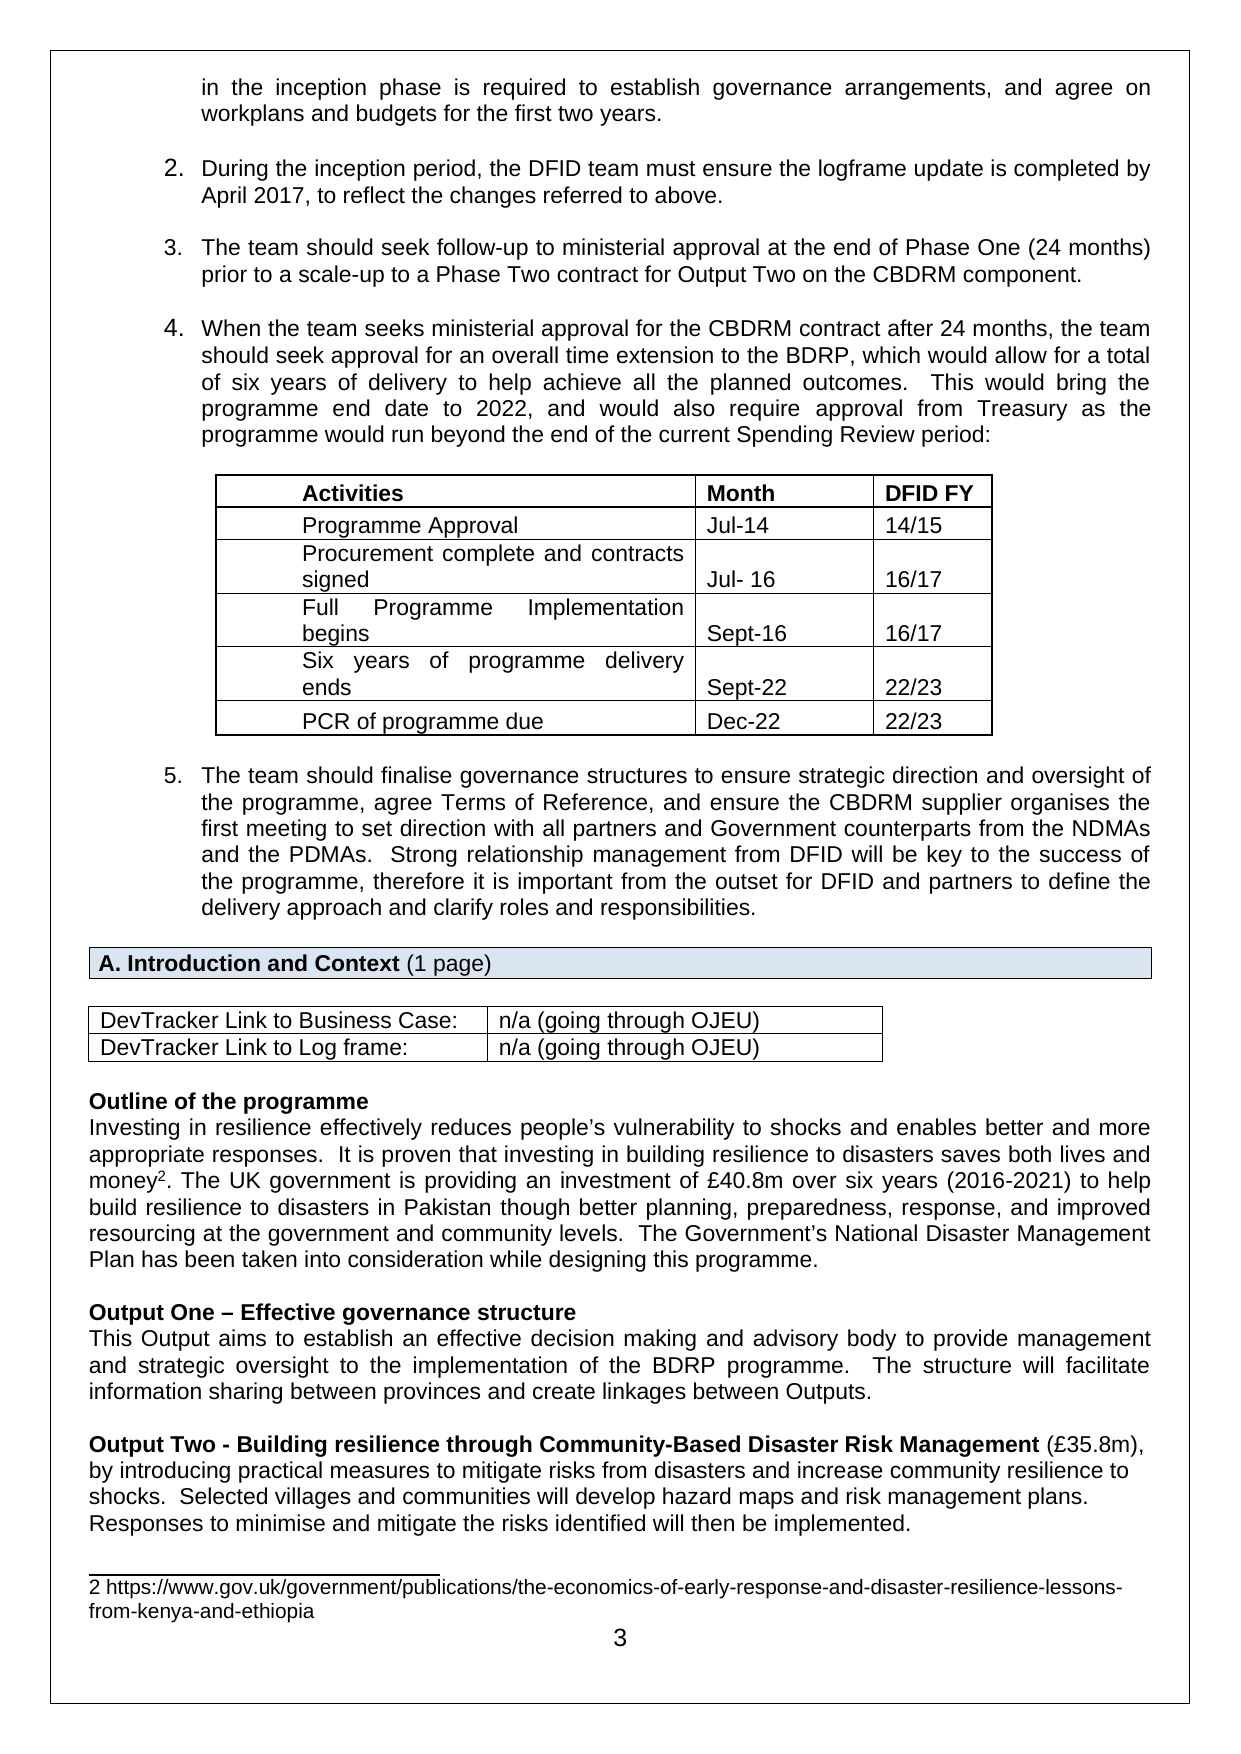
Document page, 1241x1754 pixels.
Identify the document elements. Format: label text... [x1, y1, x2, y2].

table_header Activities [217, 476, 695, 506]
table_cell n/a (going through OJEU) [488, 1034, 882, 1061]
table_cell PCR of programme due [217, 701, 695, 734]
table_cell Procurement complete and contracts signed [217, 540, 695, 592]
list The team should seek follow-up to ministerial approval at the end of Phase One (24 months) prior to a scale-up to a Phase Two contract for Output Two on the CBDRM component. [164, 234, 1152, 287]
text This Output aims to establish an effective decision making and advisory body to provide management and strategic oversight to the implementation of the BDRP programme. The structure will facilitate information sharing between provinces and create linkages between Outputs. [89, 1325, 1152, 1404]
table_cell Full Programme Implementation begins [217, 594, 695, 646]
table_cell Jul-14 [696, 508, 873, 539]
table_header DevTracker Link to Business Case: [89, 1007, 487, 1033]
table_header DFID FY [874, 476, 991, 506]
table_cell 16/17 [874, 594, 991, 646]
table_cell Programme Approval [217, 508, 695, 539]
text https://www.gov.uk/government/publications/the-economics-of-early-response-and-disaster-resilience-lessons-from-kenya-and-ethiopia [89, 1575, 1152, 1623]
table_cell 22/23 [874, 647, 991, 700]
table_cell Jul- 16 [696, 540, 873, 592]
table_cell Six years of programme delivery ends [217, 647, 695, 700]
text Output One – Effective governance structure [89, 1299, 1152, 1325]
table_cell DevTracker Link to Log frame: [89, 1034, 487, 1061]
text Output Two - Building resilience through Community-Based Disaster Risk Management (£35.8m), by introducing practical measures to mitigate risks from disasters and increase community resilience to shocks. Selected villages and communities will develop hazard maps and risk management plans. Responses to minimise and mitigate the risks identified will then be implemented. [89, 1431, 1152, 1536]
table_cell Sept-16 [696, 594, 873, 646]
list When the team seeks ministerial approval for the CBDRM contract after 24 months, the team should seek approval for an overall time extension to the BDRP, which would allow for a total of six years of delivery to help achieve all the planned outcomes. This would bring the programme end date to 2022, and would also require approval from Treasury as the programme would run beyond the end of the current Spending Review period: [164, 313, 1152, 448]
table_header Month [696, 476, 873, 506]
list The team should finalise governance structures to ensure strategic direction and oversight of the programme, agree Terms of Reference, and ensure the CBDRM supplier organises the first meeting to set direction with all partners and Government counterparts from the NDMAs and the PDMAs. Strong relationship management from DFID will be key to the success of the programme, therefore it is important from the outset for DFID and partners to define the delivery approach and clarify roles and responsibilities. [164, 762, 1152, 921]
table_cell 14/15 [874, 508, 991, 539]
list in the inception phase is required to establish governance arrangements, and agree on workplans and budgets for the first two years. [164, 74, 1152, 127]
table_cell 22/23 [874, 701, 991, 734]
table_header n/a (going through OJEU) [488, 1007, 882, 1033]
text Outline of the programme [89, 1088, 1152, 1114]
list During the inception period, the DFID team must ensure the logframe update is completed by April 2017, to reflect the changes referred to above. [164, 153, 1152, 208]
table_cell Sept-22 [696, 647, 873, 700]
table_cell 16/17 [874, 540, 991, 592]
table_cell Dec-22 [696, 701, 873, 734]
text Investing in resilience effectively reduces people’s vulnerability to shocks and enables better and more appropriate responses. It is proven that investing in building resilience to disasters saves both lives and money. The UK government is providing an investment of £40.8m over six years (2016-2021) to help build resilience to disasters in Pakistan though better planning, preparedness, response, and improved resourcing at the government and community levels. The Government’s National Disaster Management Plan has been taken into consideration while designing this programme. [89, 1114, 1152, 1272]
text A. Introduction and Context (1 page) [90, 948, 1151, 978]
